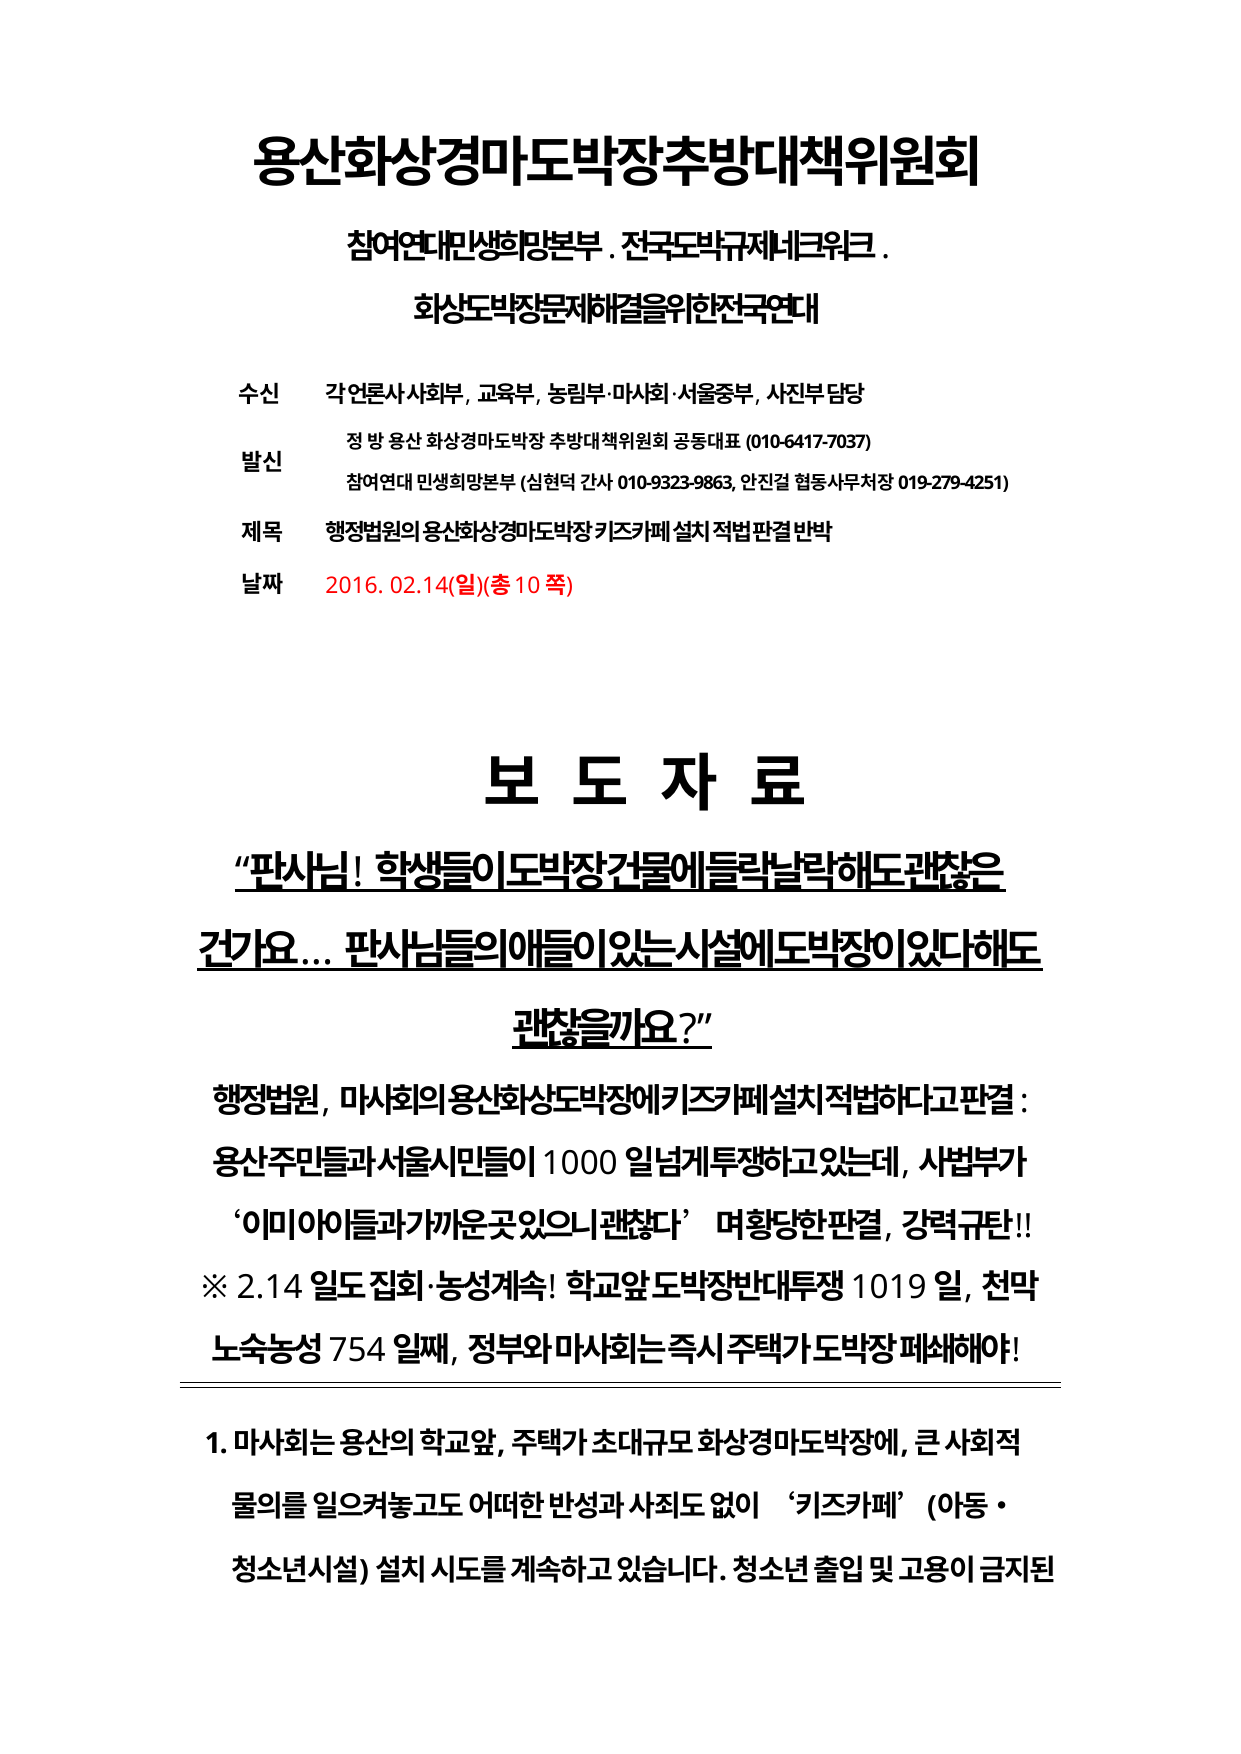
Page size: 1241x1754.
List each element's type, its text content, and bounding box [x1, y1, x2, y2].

table_cell [204, 615, 1085, 722]
text 1. 마사회는 용산의 학교앞, 주택가 초대규모 화상경마도박장에, 큰 사회적 물의를 일으켜놓고도 어떠한 반성과 사죄도 없이 ‘키즈카페’(아동‧청소년시설) 설치 시도를 계속하고 있습니다. 청소년 출입 및 고용이 금지된 [204, 1419, 1063, 1589]
text 용산화상경마도박장추방대책위원회 [177, 118, 1063, 197]
table_cell 날 짜 [204, 563, 322, 615]
table_header 수 신 [204, 373, 322, 424]
table_cell 보도자료 [204, 722, 1085, 835]
table_header 각 언론사 사회부, 교육부, 농림부·마사회·서울중부, 사진부 담당 [322, 373, 1085, 424]
table_cell ※ 2.14일도 집회·농성계속! 학교앞 도박장반대투쟁 1019일, 천막 노숙농성 754일째, 정부와 마사회는 즉시 주택가 도박장 페쇄해야! [180, 1258, 1061, 1382]
table_header “판사님! 학생들이 도박장 건물에 들락날락 해도 괜찮은 건가요... 판사님들의 애들이 있는 시설에 도박장이 있다 해도 괜찮을까요?” 행정법원, 마사회의 용산화상도박장에 키즈카페 설치 적법하다고 판결 : 용산 주민들과 서울시민들이 1000일 넘게 투쟁하고 있는데, 사법부가 ‘이미 아이들과 가까운 곳 있으니 괜찮다’며 황당한 판결, 강력 규탄!! [180, 835, 1061, 1257]
table_cell 제 목 [204, 511, 322, 563]
table_cell 정 방 용산 화상경마도박장 추방대책위원회 공동대표 (010-6417-7037) 참여연대 민생희망본부 (심현덕 간사 010-9323-9863, 안진걸 협동사무처장 019-279-4251) [322, 424, 1085, 511]
table_cell 발 신 [204, 424, 322, 511]
table_cell 2016. 02.14(일)(총 10쪽) [322, 563, 1085, 615]
text 참여연대민생희망본부․전국도박규제네크워크․화상도박장문제해결을위한전국연대 [177, 220, 1063, 331]
table_cell 행정법원의 용산화상경마도박장 키즈카페 설치 적법 판결 반박 [322, 511, 1085, 563]
